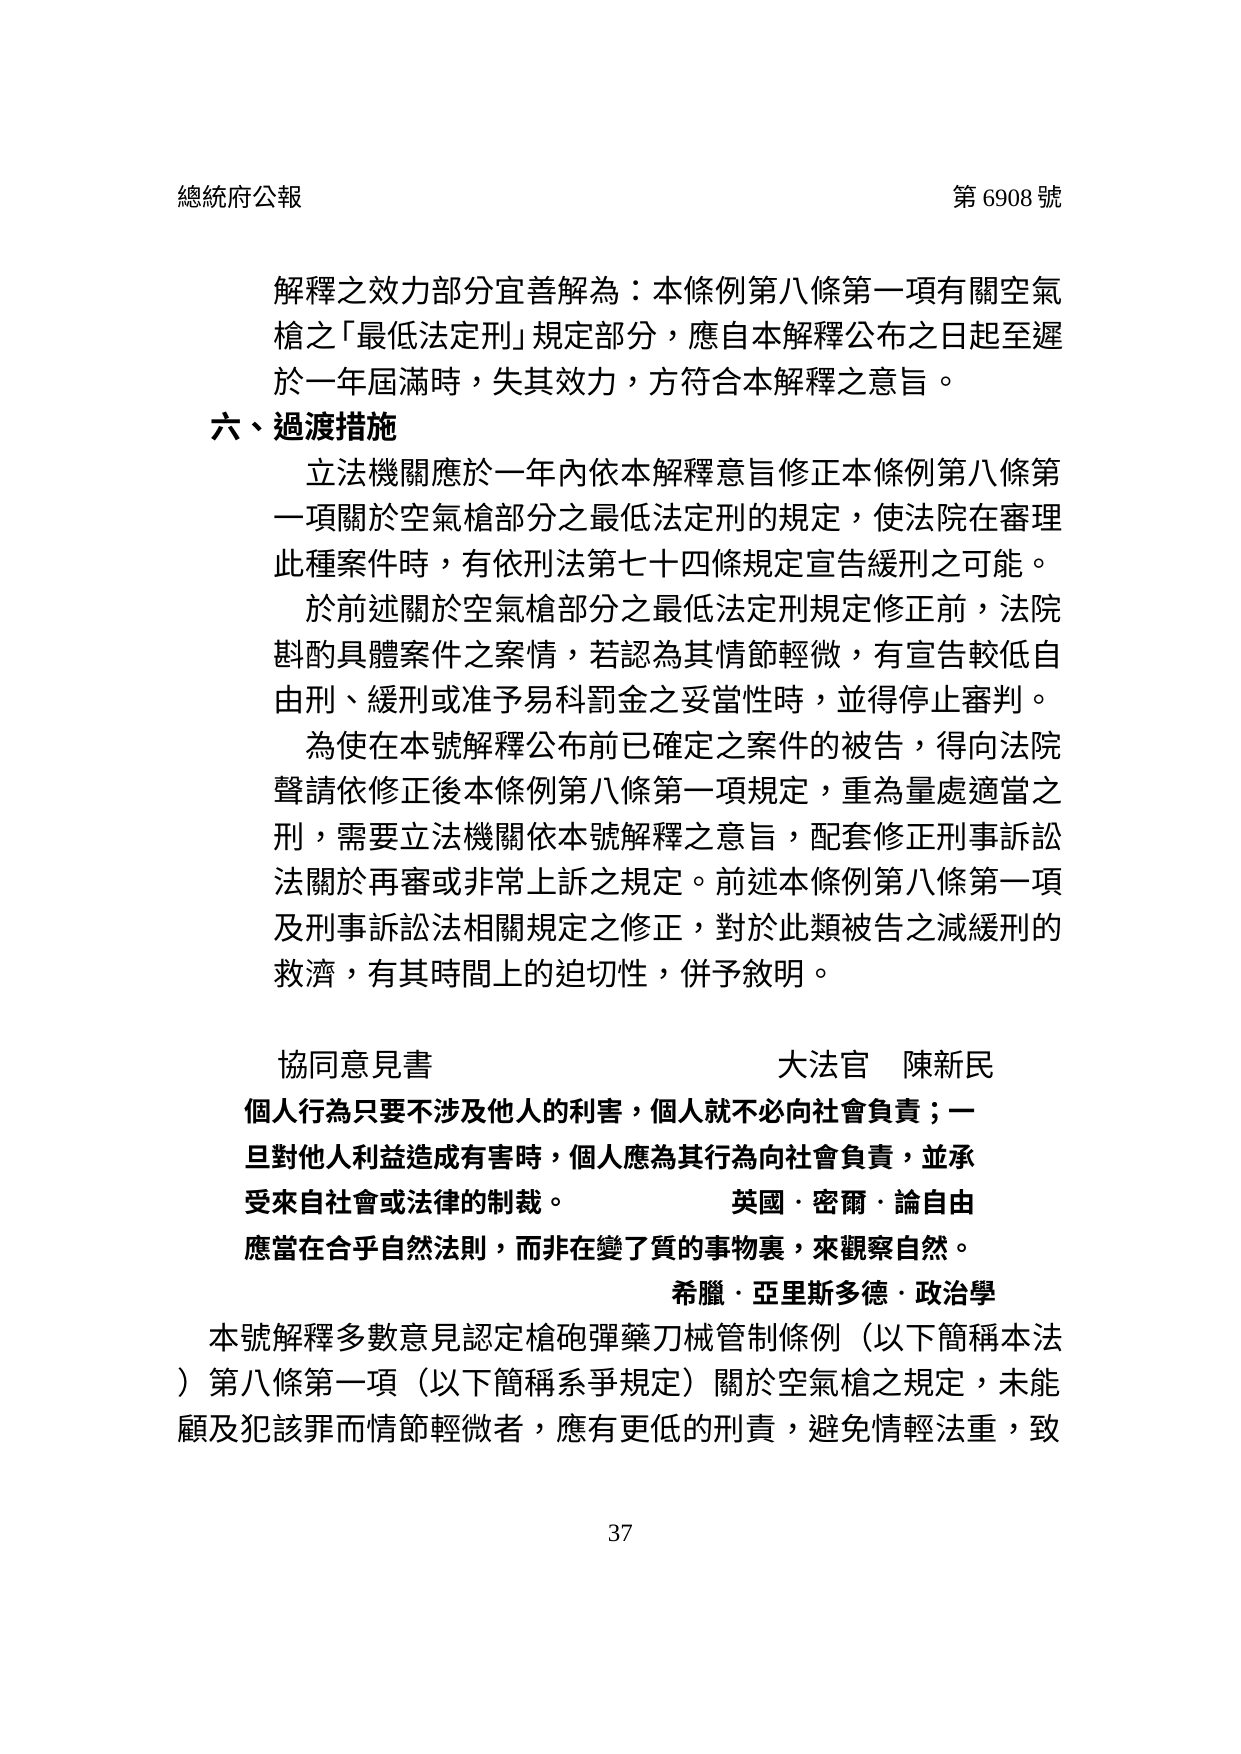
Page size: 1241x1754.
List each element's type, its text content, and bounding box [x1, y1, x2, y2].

text 為使在本號解釋公布前已確定之案件的被告，得向法院聲請依修正後本條例第八條第一項規定，重為量處適當之刑，需要立法機關依本號解釋之意旨，配套修正刑事訴訟法關於再審或非常上訴之規定。前述本條例第八條第一項及刑事訴訟法相關規定之修正，對於此類被告之減緩刑的救濟，有其時間上的迫切性，併予敘明。 [273, 721, 1063, 994]
text 協同意見書 大法官 陳新民 [277, 1040, 996, 1085]
text 於前述關於空氣槍部分之最低法定刑規定修正前，法院斟酌具體案件之案情，若認為其情節輕微，有宣告較低自由刑、緩刑或准予易科罰金之妥當性時，並得停止審判。 [273, 584, 1063, 721]
text 六、過渡措施 [210, 402, 1063, 448]
text 解釋之效力部分宜善解為：本條例第八條第一項有關空氣槍之「最低法定刑」規定部分，應自本解釋公布之日起至遲於一年屆滿時，失其效力，方符合本解釋之意旨。 [273, 266, 1063, 402]
text 個人行為只要不涉及他人的利害，個人就不必向社會負責；一旦對他人利益造成有害時，個人應為其行為向社會負責，並承受來自社會或法律的制裁。 英國‧密爾‧論自由 [244, 1085, 996, 1222]
text 本號解釋多數意見認定槍砲彈藥刀械管制條例（以下簡稱本法）第八條第一項（以下簡稱系爭規定）關於空氣槍之規定，未能顧及犯該罪而情節輕微者，應有更低的刑責，避免情輕法重，致 [177, 1313, 1063, 1449]
text 應當在合乎自然法則，而非在變了質的事物裏，來觀察自然。 [244, 1222, 996, 1267]
text 立法機關應於一年內依本解釋意旨修正本條例第八條第一項關於空氣槍部分之最低法定刑的規定，使法院在審理此種案件時，有依刑法第七十四條規定宣告緩刑之可能。 [273, 448, 1063, 584]
text 希臘‧亞里斯多德‧政治學 [244, 1267, 996, 1313]
